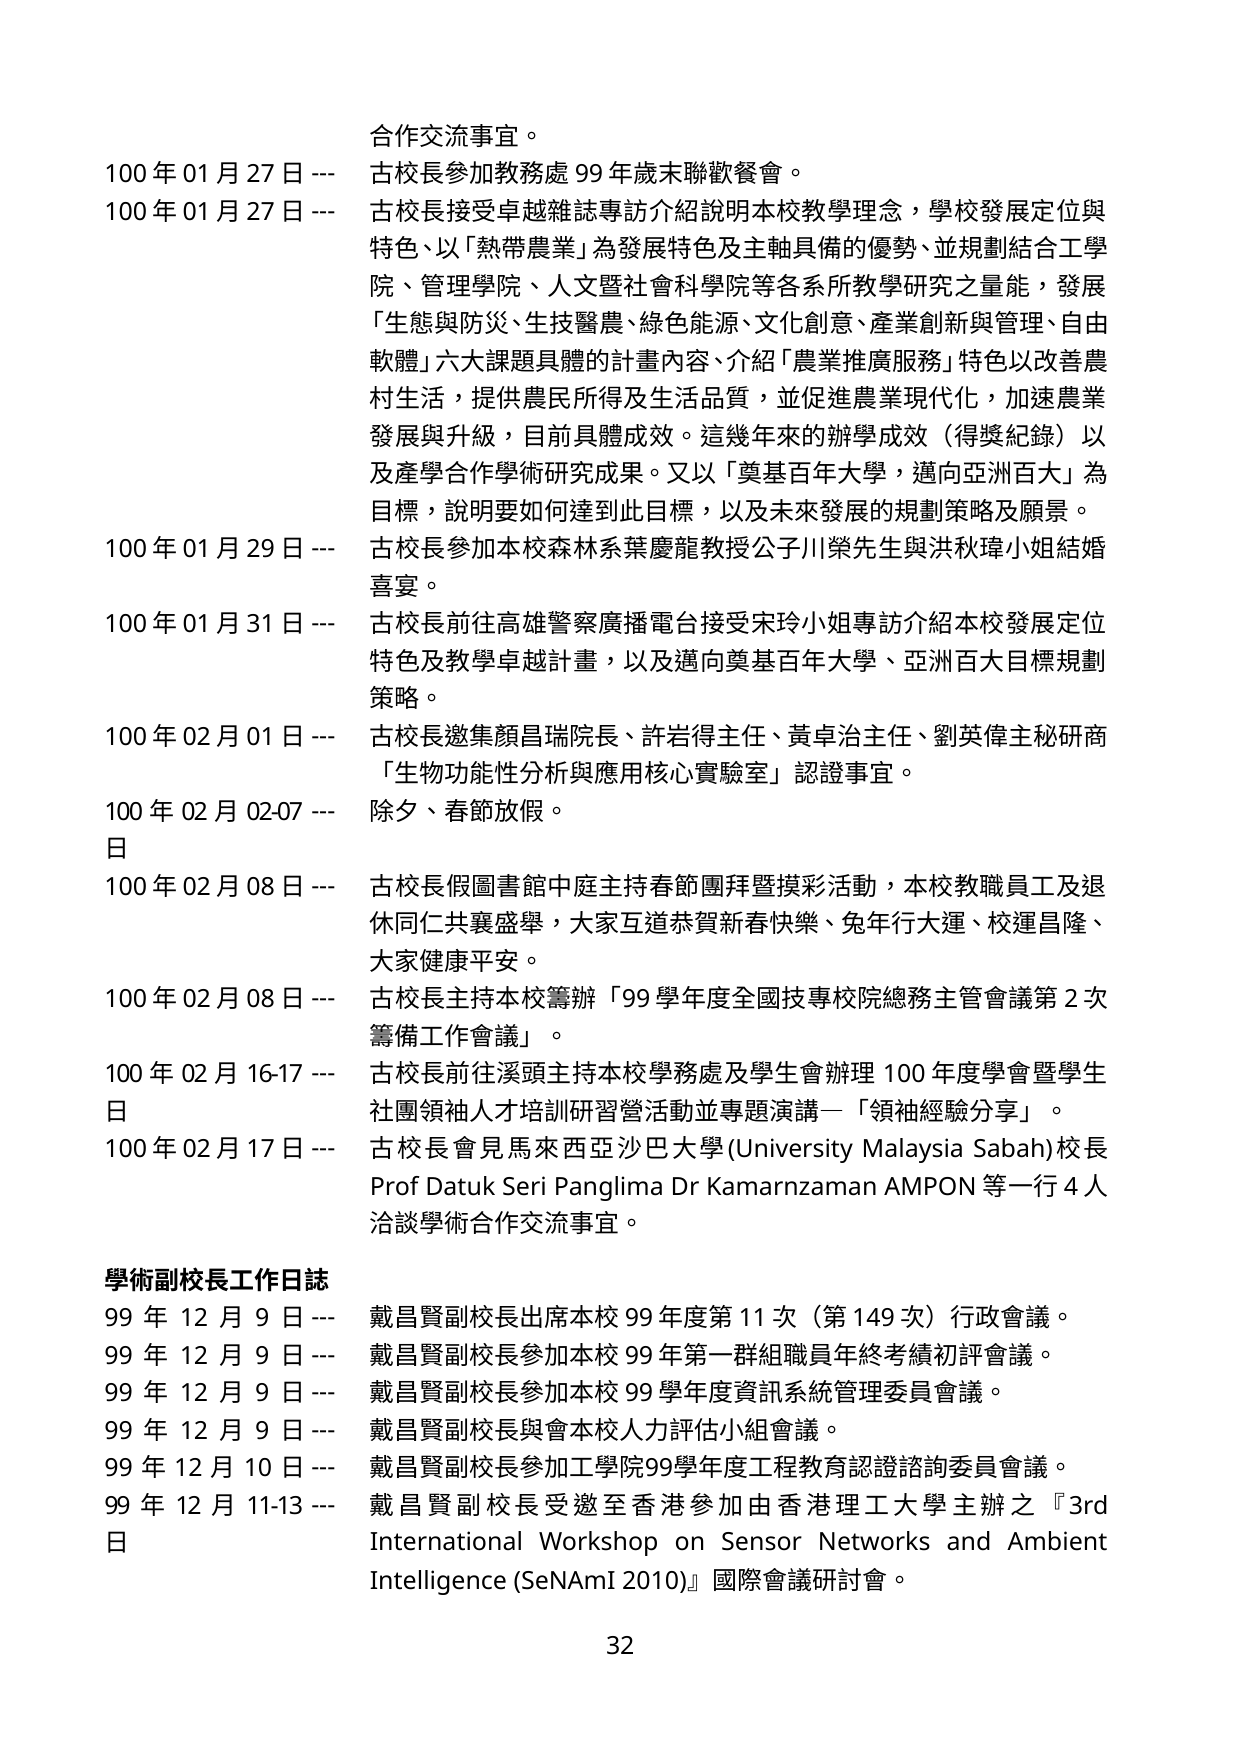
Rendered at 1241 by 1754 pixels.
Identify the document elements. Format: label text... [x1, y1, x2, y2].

table_cell 古校長參加教務處99年歲末聯歡餐會。 [367, 153, 1111, 191]
table_cell 99年12月9日 [101, 1297, 308, 1334]
table_cell 古校長前往高雄警察廣播電台接受宋玲小姐專訪介紹本校發展定位特色及教學卓越計畫，以及邁向奠基百年大學、亞洲百大目標規劃策略。 [367, 603, 1111, 716]
table_cell 100年02月01日 [101, 716, 308, 791]
table_cell --- [308, 1053, 367, 1128]
table_cell 100年02月08日 [101, 866, 308, 978]
table_cell --- [308, 153, 367, 191]
table_cell 古校長主持本校籌辦「99學年度全國技專校院總務主管會議第2次籌備工作會議」。 [367, 978, 1111, 1053]
table_cell 戴昌賢副校長受邀至香港參加由香港理工大學主辦之『3rd International Workshop on Sensor Networks and Ambient Intelligence (SeNAmI 2010)』國際會議研討會。 [367, 1485, 1111, 1597]
table_cell 古校長邀集顏昌瑞院長、許岩得主任、黃卓治主任、劉英偉主秘研商「生物功能性分析與應用核心實驗室」認證事宜。 [367, 716, 1111, 791]
table_cell 99年12月9日 [101, 1335, 308, 1372]
table_cell 100年02月08日 [101, 978, 308, 1053]
table_cell --- [308, 603, 367, 716]
table_cell 戴昌賢副校長與會本校人力評估小組會議。 [367, 1410, 1111, 1447]
table_cell 學術副校長工作日誌 [101, 1241, 1111, 1297]
table_cell 古校長參加本校森林系葉慶龍教授公子川榮先生與洪秋瑋小姐結婚喜宴。 [367, 528, 1111, 603]
table_cell --- [308, 1372, 367, 1409]
table_cell 99年12月10日 [101, 1447, 308, 1484]
table_cell --- [308, 791, 367, 866]
table_cell 100年02月02-07日 [101, 791, 308, 866]
table_cell --- [308, 1410, 367, 1447]
table_cell --- [308, 191, 367, 528]
table_cell 古校長接受卓越雜誌專訪介紹說明本校教學理念，學校發展定位與特色、以「熱帶農業」為發展特色及主軸具備的優勢、並規劃結合工學院、管理學院、人文暨社會科學院等各系所教學研究之量能，發展「生態與防災、生技醫農、綠色能源、文化創意、產業創新與管理、自由軟體」六大課題具體的計畫內容、介紹「農業推廣服務」特色以改善農村生活，提供農民所得及生活品質，並促進農業現代化，加速農業發展與升級，目前具體成效。這幾年來的辦學成效（得獎紀錄）以及產學合作學術研究成果。又以「奠基百年大學，邁向亞洲百大」為目標，說明要如何達到此目標，以及未來發展的規劃策略及願景。 [367, 191, 1111, 528]
table_cell 100年02月16-17日 [101, 1053, 308, 1128]
table_cell 戴昌賢副校長參加本校99年第一群組職員年終考績初評會議。 [367, 1335, 1111, 1372]
table_cell 100年02月17日 [101, 1128, 308, 1241]
table_cell --- [308, 978, 367, 1053]
table_cell --- [308, 1128, 367, 1241]
table_cell --- [308, 1485, 367, 1597]
table_cell --- [308, 116, 367, 153]
table_cell 戴昌賢副校長參加本校99學年度資訊系統管理委員會議。 [367, 1372, 1111, 1409]
table_cell --- [308, 866, 367, 978]
table_cell 古校長會見馬來西亞沙巴大學(University Malaysia Sabah)校長Prof Datuk Seri Panglima Dr Kamarnzaman AMPON等一行4人洽談學術合作交流事宜。 [367, 1128, 1111, 1241]
table_cell --- [308, 716, 367, 791]
table_cell 100年01月29日 [101, 528, 308, 603]
table_cell 古校長假圖書館中庭主持春節團拜暨摸彩活動，本校教職員工及退休同仁共襄盛舉，大家互道恭賀新春快樂、兔年行大運、校運昌隆、大家健康平安。 [367, 866, 1111, 978]
table_cell 除夕、春節放假。 [367, 791, 1111, 866]
table_cell --- [308, 528, 367, 603]
table_cell 100年01月27日 [101, 153, 308, 191]
table_cell --- [308, 1297, 367, 1334]
table_cell 99年12月9日 [101, 1410, 308, 1447]
table_cell 99年12月11-13日 [101, 1485, 308, 1597]
table_cell --- [308, 1447, 367, 1484]
table_cell 合作交流事宜。 [367, 116, 1111, 153]
table_cell 99年12月9日 [101, 1372, 308, 1409]
table_cell 戴昌賢副校長參加工學院99學年度工程教育認證諮詢委員會議。 [367, 1447, 1111, 1484]
table_cell [101, 116, 308, 153]
table_cell 古校長前往溪頭主持本校學務處及學生會辦理100年度學會暨學生社團領袖人才培訓研習營活動並專題演講—「領袖經驗分享」。 [367, 1053, 1111, 1128]
table_cell --- [308, 1335, 367, 1372]
table_cell 100年01月31日 [101, 603, 308, 716]
table_cell 戴昌賢副校長出席本校99年度第11次（第149次）行政會議。 [367, 1297, 1111, 1334]
table_cell 100年01月27日 [101, 191, 308, 528]
